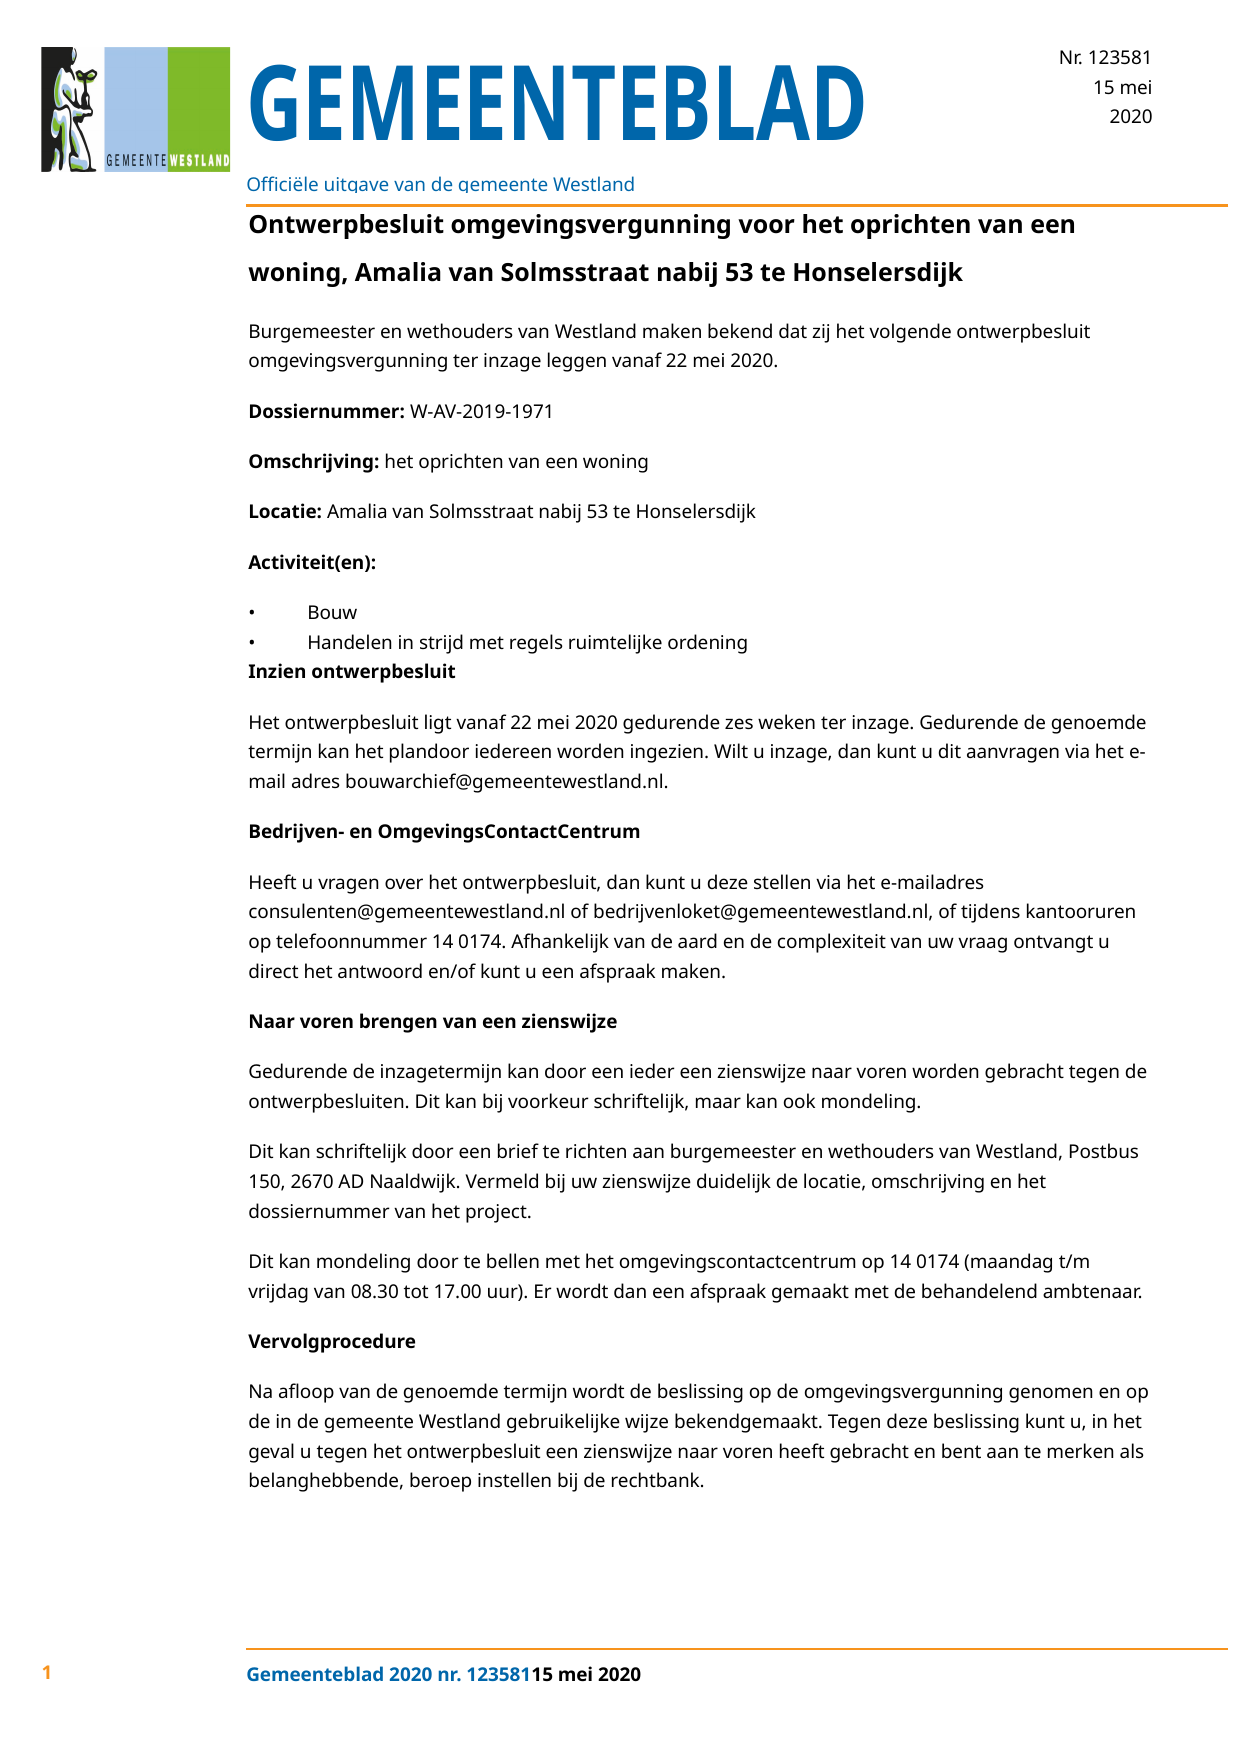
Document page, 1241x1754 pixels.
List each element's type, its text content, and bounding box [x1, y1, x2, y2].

text Omschrijving: het oprichten van een woning [248, 448, 1152, 474]
text Vervolgprocedure [248, 1328, 1152, 1354]
text Locatie: Amalia van Solmsstraat nabij 53 te Honselersdijk [248, 499, 1152, 524]
text Dit kan mondeling door te bellen met het omgevingscontactcentrum op 14 0174 (maandag t/m vrijdag van 08.30 tot 17.00 uur). Er wordt dan een afspraak gemaakt met de behandelend ambtenaar. [248, 1248, 1152, 1304]
text Dit kan schriftelijk door een brief te richten aan burgemeester en wethouders van Westland, Postbus 150, 2670 AD Naaldwijk. Vermeld bij uw zienswijze duidelijk de locatie, omschrijving en het dossiernummer van het project. [248, 1139, 1152, 1224]
text Dossiernummer: W-AV-2019-1971 [248, 398, 1152, 424]
text Na afloop van de genoemde termijn wordt de beslissing op de omgevingsvergunning genomen en op de in de gemeente Westland gebruikelijke wijze bekendgemaakt. Tegen deze beslissing kunt u, in het geval u tegen het ontwerpbesluit een zienswijze naar voren heeft gebracht en bent aan te merken als belanghebbende, beroep instellen bij de rechtbank. [248, 1379, 1152, 1493]
text Naar voren brengen van een zienswijze [248, 1008, 1152, 1034]
text Bedrijven- en OmgevingsContactCentrum [248, 819, 1152, 844]
text Ontwerpbesluit omgevingsvergunning voor het oprichten van een woning, Amalia van Solmsstraat nabij 53 te Honselersdijk [248, 207, 1152, 288]
text Heeft u vragen over het ontwerpbesluit, dan kunt u deze stellen via het e-mailadres consulenten@gemeentewestland.nl of bedrijvenloket@gemeentewestland.nl, of tijdens kantooruren op telefoonnummer 14 0174. Afhankelijk van de aard en de complexiteit van uw vraag ontvangt u direct het antwoord en/of kunt u een afspraak maken. [248, 869, 1152, 984]
text Burgemeester en wethouders van Westland maken bekend dat zij het volgende ontwerpbesluit omgevingsvergunning ter inzage leggen vanaf 22 mei 2020. [248, 318, 1152, 373]
text Het ontwerpbesluit ligt vanaf 22 mei 2020 gedurende zes weken ter inzage. Gedurende de genoemde termijn kan het plandoor iedereen worden ingezien. Wilt u inzage, dan kunt u dit aanvragen via het e-mail adres bouwarchief@gemeentewestland.nl. [248, 709, 1152, 794]
picture [41, 47, 231, 172]
text Inzien ontwerpbesluit [248, 659, 1152, 684]
list Handelen in strijd met regels ruimtelijke ordening [248, 629, 1152, 655]
text Activiteit(en): [248, 549, 1152, 575]
list Bouw [248, 599, 1152, 625]
text Gedurende de inzagetermijn kan door een ieder een zienswijze naar voren worden gebracht tegen de ontwerpbesluiten. Dit kan bij voorkeur schriftelijk, maar kan ook mondeling. [248, 1059, 1152, 1114]
